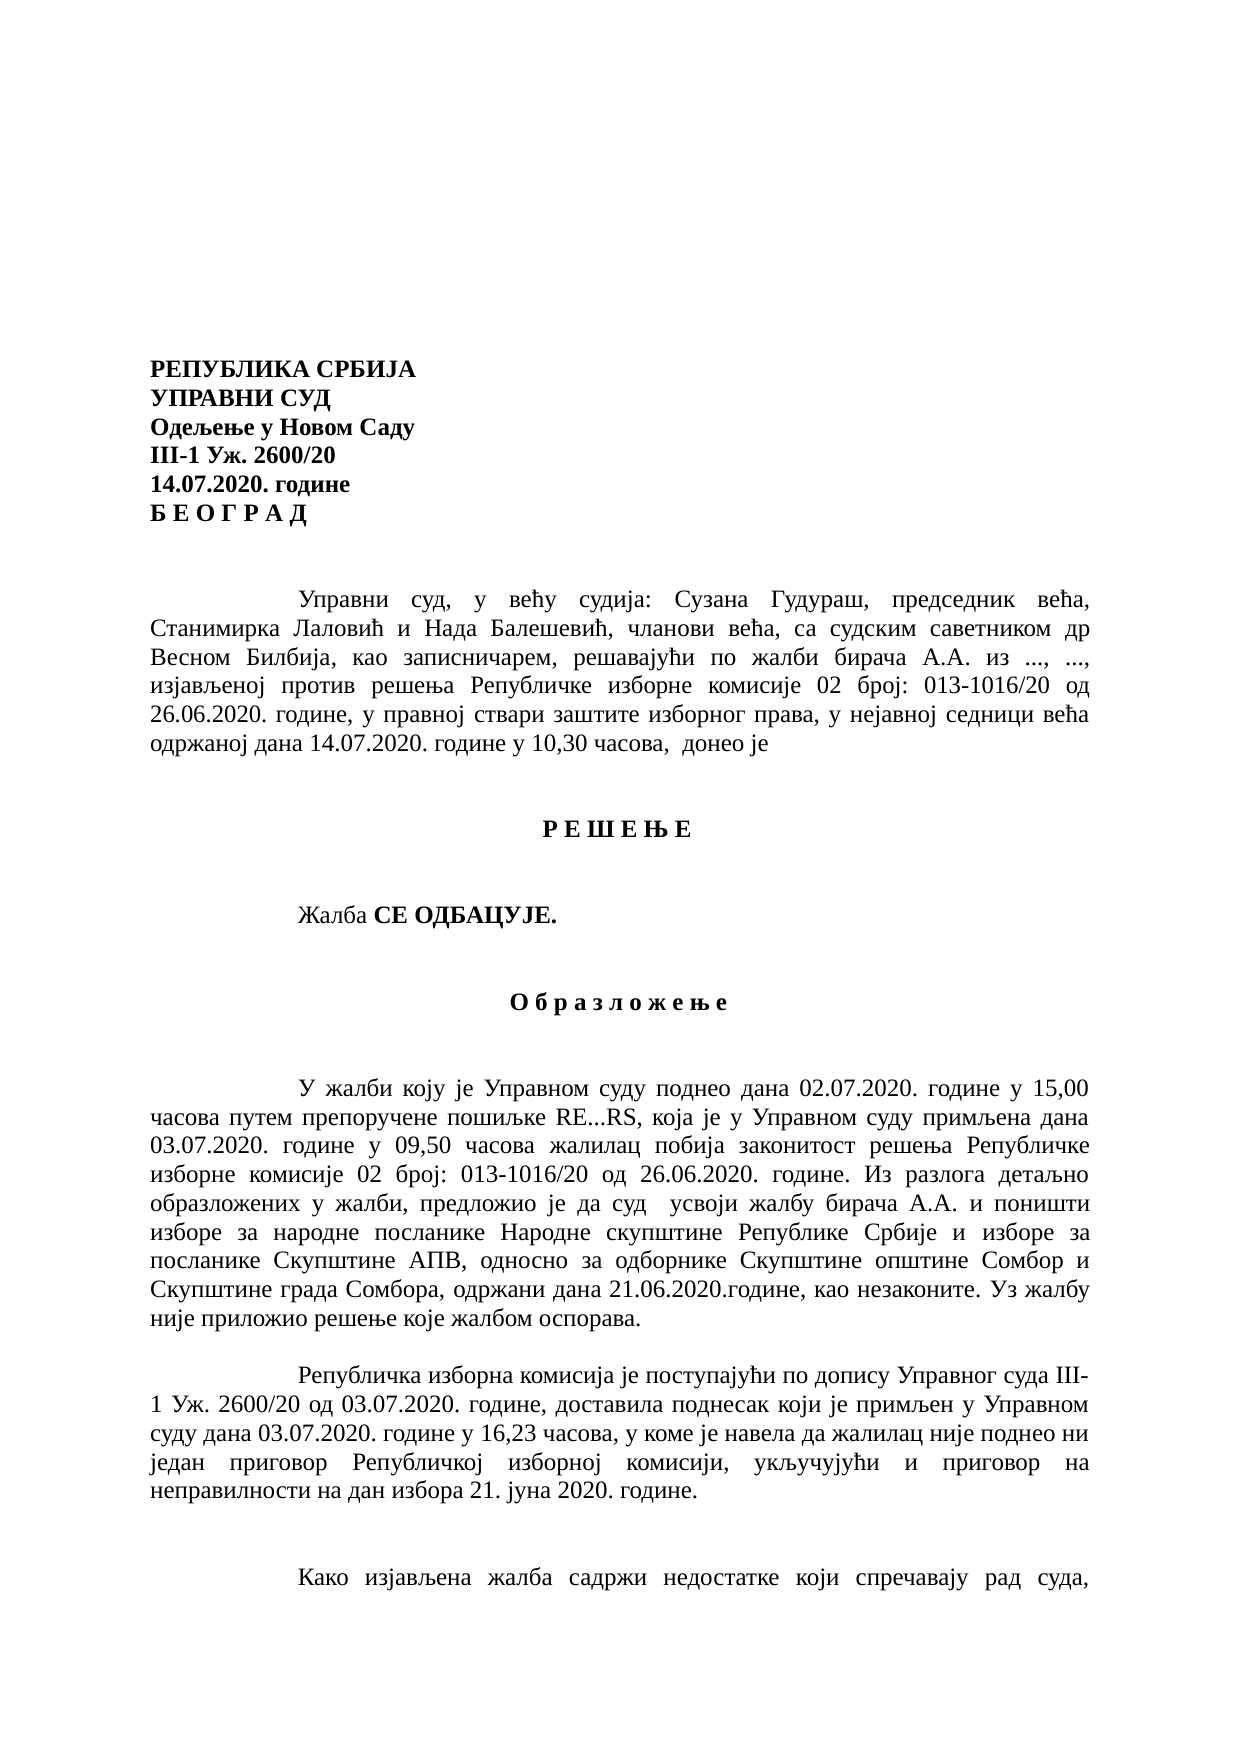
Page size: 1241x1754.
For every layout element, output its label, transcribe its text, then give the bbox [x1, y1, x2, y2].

text О б р а з л о ж е њ е [150, 987, 1090, 1015]
text Б Е О Г Р А Д [150, 498, 1090, 527]
text Како изјављена жалба садржи недостатке који спречавају рад суда, [150, 1562, 1090, 1590]
text 14.07.2020. године [150, 469, 1090, 498]
text Р Е Ш Е Њ Е [150, 814, 1090, 843]
text Одељење у Новом Саду [150, 412, 1090, 440]
text РЕПУБЛИКА СРБИЈА [150, 148, 1090, 383]
text Управни суд, у већу судија: Сузана Гудураш, председник већа, Станимирка Лаловић и Нада Балешевић, чланови већа, са судским саветником др Весном Билбија, као записничарем, решавајући по жалби бирача A.A. из ..., ..., изјављеној против решења Републичке изборне комисије 02 број: 013-1016/20 од 26.06.2020. године, у правној ствари заштите изборног права, у нејавној седници већа одржаној дана 14.07.2020. године у 10,30 часова, донео је [150, 584, 1090, 757]
text Републичка изборна комисија је поступајући по допису Управног суда III-1 Уж. 2600/20 од 03.07.2020. године, доставила поднесак који је примљен у Управном суду дана 03.07.2020. године у 16,23 часова, у коме је навела да жалилац није поднео ни један приговор Републичкој изборној комисији, укључујући и приговор на неправилности на дан избора 21. јуна 2020. године. [150, 1360, 1090, 1504]
text Жалба СЕ ОДБАЦУЈЕ. [150, 900, 1090, 929]
text У жалби коју је Управном суду поднео дана 02.07.2020. године у 15,00 часова путем препоручене пошиљке RE...RS, која је у Управном суду примљена дана 03.07.2020. године у 09,50 часова жалилац побија законитост решења Републичке изборне комисије 02 број: 013-1016/20 од 26.06.2020. године. Из разлога детаљно образложених у жалби, предложио је да суд усвоји жалбу бирача A.A. и поништи изборе за народне посланике Народне скупштине Републике Србије и изборе за посланике Скупштине АПВ, односно за одборнике Скупштине општине Сомбор и Скупштине града Сомбора, одржани дана 21.06.2020.године, као незаконите. Уз жалбу није приложио решење које жалбом оспорава. [150, 1073, 1090, 1332]
text УПРАВНИ СУД [150, 383, 1090, 412]
text III-1 Уж. 2600/20 [150, 440, 1090, 469]
